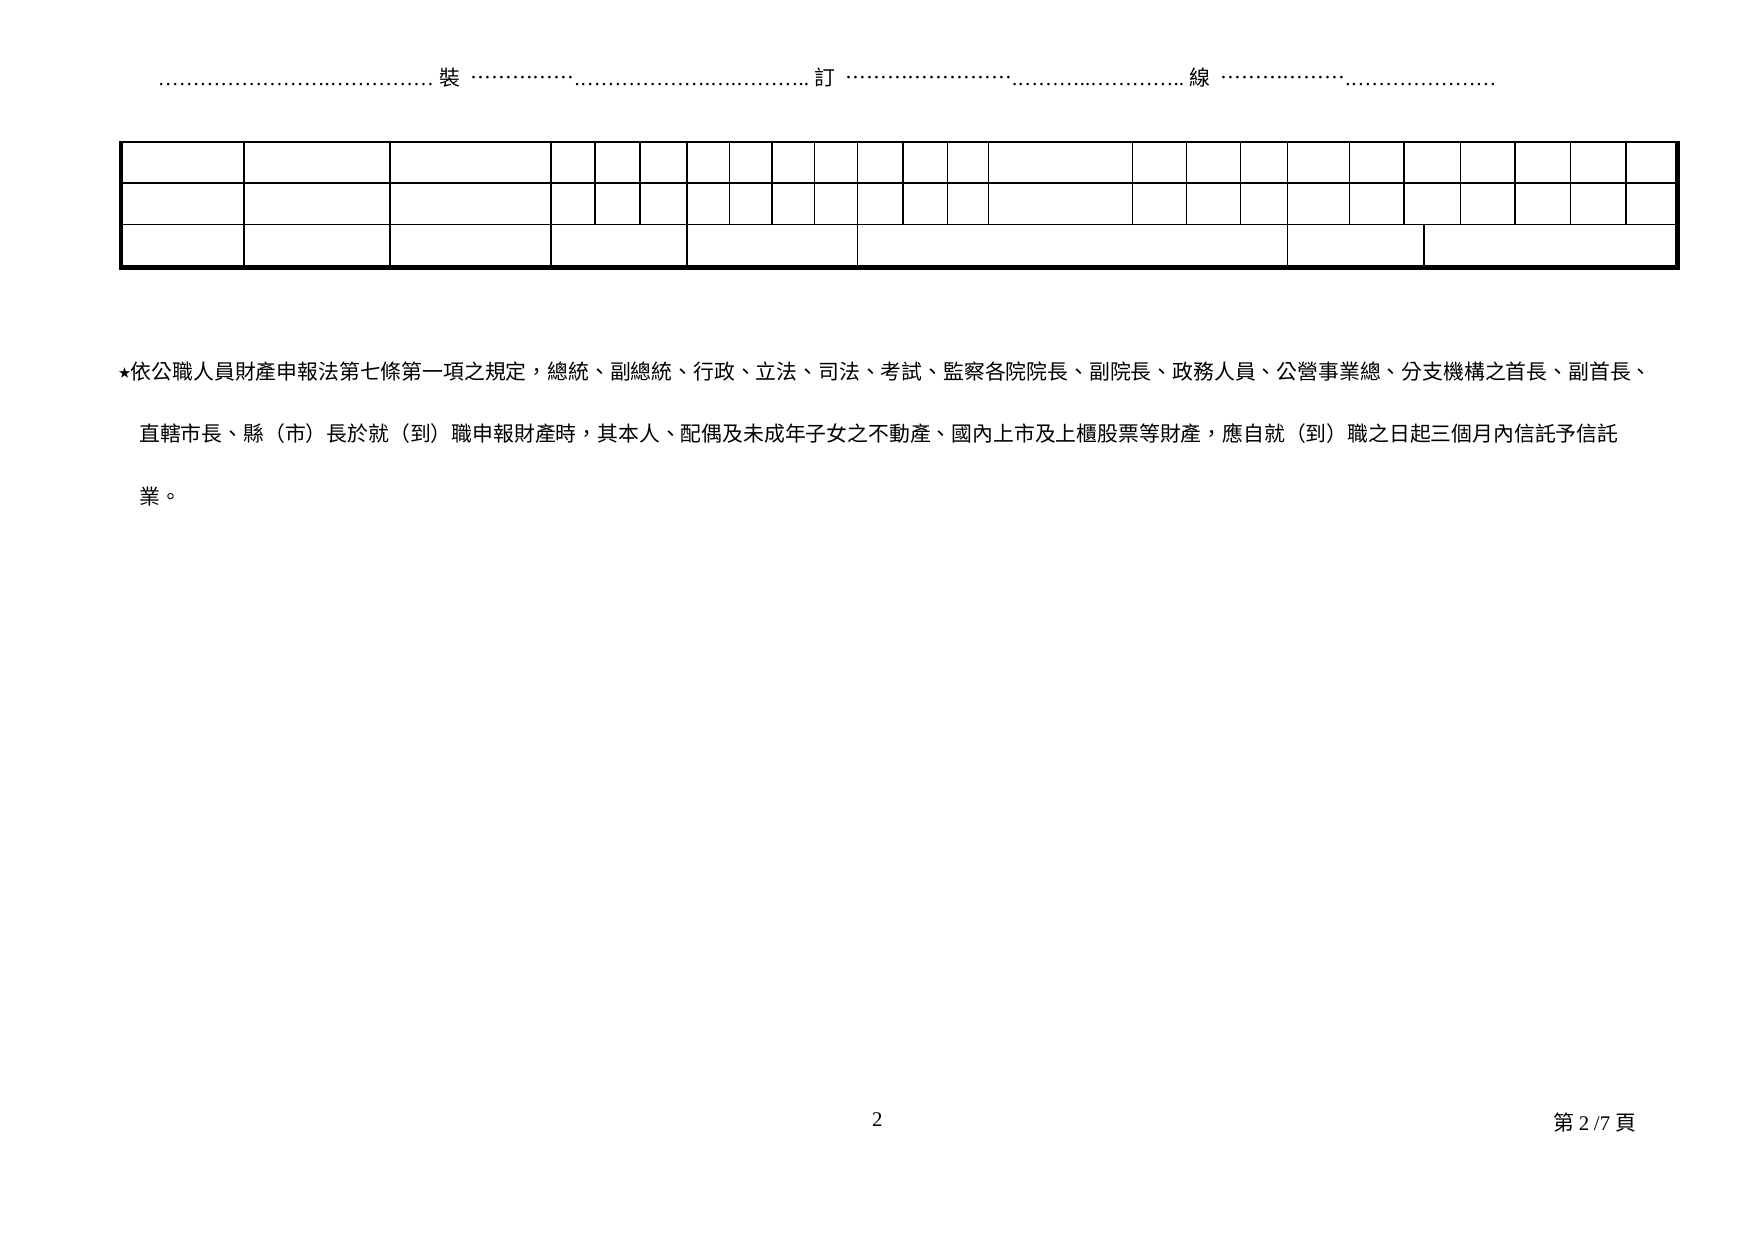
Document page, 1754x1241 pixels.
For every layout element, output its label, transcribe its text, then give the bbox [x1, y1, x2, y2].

table_cell [641, 143, 686, 182]
table_cell [1516, 143, 1570, 182]
table_cell [596, 184, 639, 224]
table_cell [904, 184, 947, 224]
table_cell [391, 143, 550, 182]
table_cell [730, 143, 771, 182]
table_cell [815, 143, 857, 182]
table_cell [245, 225, 389, 265]
table_cell [948, 143, 988, 182]
table_cell [1627, 143, 1675, 182]
table_cell [1187, 143, 1240, 182]
table_cell [123, 184, 243, 224]
table_cell [1405, 143, 1460, 182]
table_cell [1405, 184, 1460, 224]
table_cell [1241, 184, 1287, 224]
table_cell [1350, 143, 1403, 182]
table_cell [1571, 184, 1625, 224]
table_cell [815, 184, 857, 224]
table_cell [904, 143, 947, 182]
table_cell [552, 184, 594, 224]
table_cell [1241, 143, 1287, 182]
table_cell [730, 184, 771, 224]
table_cell [1461, 143, 1514, 182]
table_cell [552, 225, 686, 265]
table_cell [688, 184, 729, 224]
table_cell [552, 143, 594, 182]
table_cell [773, 184, 814, 224]
table_cell [1133, 184, 1186, 224]
table_cell 負責人姓名 [391, 225, 550, 265]
table_cell [1187, 184, 1240, 224]
table_cell [1461, 184, 1514, 224]
table_cell [858, 184, 902, 224]
table_cell [989, 143, 1132, 182]
table_cell [1516, 184, 1570, 224]
table_cell 受託人 [123, 225, 243, 265]
table_cell [596, 143, 639, 182]
table_cell [1425, 225, 1675, 265]
table_cell [123, 143, 243, 182]
table_cell [1627, 184, 1675, 224]
table_cell [1133, 143, 1186, 182]
text ★依公職人員財產申報法第七條第一項之規定，總統、副總統、行政、立法、司法、考試、監察各院院長、副院長、政務人員、公營事業總、分支機構之首長、副首長、直轄市長、縣（市）長於就（到）職申報財產時，其本人、配偶及未成年子女之不動產、國內上市及上櫃股票等財產，應自就（到）職之日起三個月內信託予信託業。 [118, 328, 1636, 516]
table_cell [245, 184, 389, 224]
table_cell [858, 225, 1287, 265]
table_cell 地 址 [688, 225, 857, 265]
table_cell [989, 184, 1132, 224]
table_cell [1288, 184, 1349, 224]
table_cell [948, 184, 988, 224]
table_cell [773, 143, 814, 182]
table_cell 電 話 [1288, 225, 1423, 265]
table_cell [1350, 184, 1403, 224]
table_cell [641, 184, 686, 224]
table_cell [245, 143, 389, 182]
table_cell [1571, 143, 1625, 182]
table_cell [391, 184, 550, 224]
table_cell [1288, 143, 1349, 182]
table_cell [688, 143, 729, 182]
table_cell [858, 143, 902, 182]
